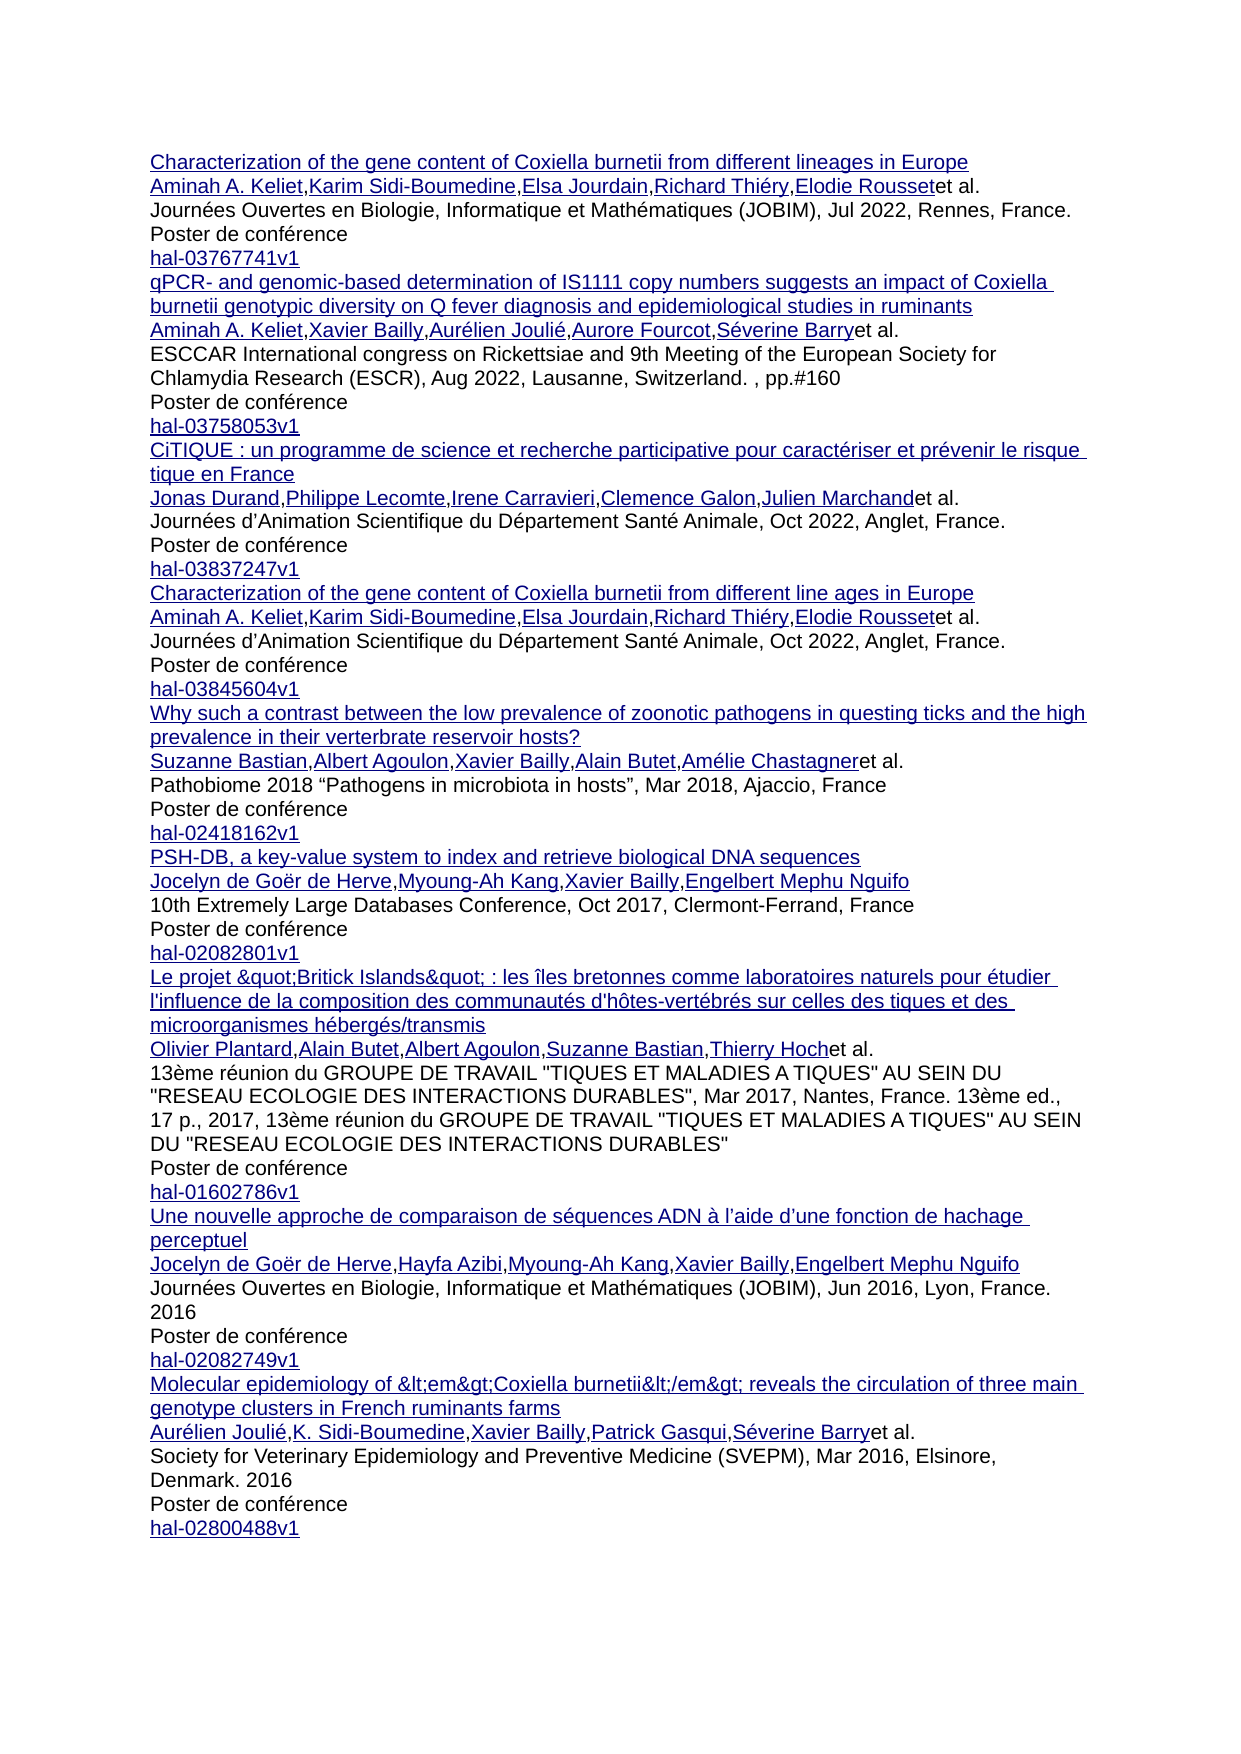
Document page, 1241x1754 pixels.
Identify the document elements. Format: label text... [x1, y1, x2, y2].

table_cell CiTIQUE : un programme de science et recherche participative pour caractériser et prévenir le risque tique en France Jonas Durand,Philippe Lecomte,Irene Carravieri,Clemence Galon,Julien Marchandet al. Journées d’Animation Scientifique du Département Santé Animale, Oct 2022, Anglet, France. Poster de conférence hal-03837247v1 [150, 438, 1090, 581]
table_cell Molecular epidemiology of &lt;em&gt;Coxiella burnetii&lt;/em&gt; reveals the circulation of three main genotype clusters in French ruminants farms Aurélien Joulié,K. Sidi-Boumedine,Xavier Bailly,Patrick Gasqui,Séverine Barryet al. Society for Veterinary Epidemiology and Preventive Medicine (SVEPM), Mar 2016, Elsinore, Denmark. 2016 Poster de conférence hal-02800488v1 [150, 1372, 1090, 1539]
table_cell qPCR- and genomic-based determination of IS1111 copy numbers suggests an impact of Coxiella burnetii genotypic diversity on Q fever diagnosis and epidemiological studies in ruminants Aminah A. Keliet,Xavier Bailly,Aurélien Joulié,Aurore Fourcot,Séverine Barryet al. ESCCAR International congress on Rickettsiae and 9th Meeting of the European Society for Chlamydia Research (ESCR), Aug 2022, Lausanne, Switzerland. , pp.#160 Poster de conférence hal-03758053v1 [150, 270, 1090, 437]
table_cell Characterization of the gene content of Coxiella burnetii from different line ages in Europe Aminah A. Keliet,Karim Sidi-Boumedine,Elsa Jourdain,Richard Thiéry,Elodie Roussetet al. Journées d’Animation Scientifique du Département Santé Animale, Oct 2022, Anglet, France. Poster de conférence hal-03845604v1 [150, 581, 1090, 701]
table_cell Characterization of the gene content of Coxiella burnetii from different lineages in Europe Aminah A. Keliet,Karim Sidi-Boumedine,Elsa Jourdain,Richard Thiéry,Elodie Roussetet al. Journées Ouvertes en Biologie, Informatique et Mathématiques (JOBIM), Jul 2022, Rennes, France. Poster de conférence hal-03767741v1 [150, 150, 1090, 270]
table_cell Le projet &quot;Britick Islands&quot; : les îles bretonnes comme laboratoires naturels pour étudier l'influence de la composition des communautés d'hôtes-vertébrés sur celles des tiques et des microorganismes hébergés/transmis Olivier Plantard,Alain Butet,Albert Agoulon,Suzanne Bastian,Thierry Hochet al. 13ème réunion du GROUPE DE TRAVAIL "TIQUES ET MALADIES A TIQUES" AU SEIN DU "RESEAU ECOLOGIE DES INTERACTIONS DURABLES", Mar 2017, Nantes, France. 13ème ed., 17 p., 2017, 13ème réunion du GROUPE DE TRAVAIL "TIQUES ET MALADIES A TIQUES" AU SEIN DU "RESEAU ECOLOGIE DES INTERACTIONS DURABLES" Poster de conférence hal-01602786v1 [150, 965, 1090, 1204]
table_cell PSH-DB, a key-value system to index and retrieve biological DNA sequences Jocelyn de Goër de Herve,Myoung-Ah Kang,Xavier Bailly,Engelbert Mephu Nguifo 10th Extremely Large Databases Conference, Oct 2017, Clermont-Ferrand, France Poster de conférence hal-02082801v1 [150, 845, 1090, 964]
table_cell Why such a contrast between the low prevalence of zoonotic pathogens in questing ticks and the high prevalence in their verterbrate reservoir hosts? Suzanne Bastian,Albert Agoulon,Xavier Bailly,Alain Butet,Amélie Chastagneret al. Pathobiome 2018 “Pathogens in microbiota in hosts”, Mar 2018, Ajaccio, France Poster de conférence hal-02418162v1 [150, 701, 1090, 845]
table_cell Une nouvelle approche de comparaison de séquences ADN à l’aide d’une fonction de hachage perceptuel Jocelyn de Goër de Herve,Hayfa Azibi,Myoung-Ah Kang,Xavier Bailly,Engelbert Mephu Nguifo Journées Ouvertes en Biologie, Informatique et Mathématiques (JOBIM), Jun 2016, Lyon, France. 2016 Poster de conférence hal-02082749v1 [150, 1204, 1090, 1372]
